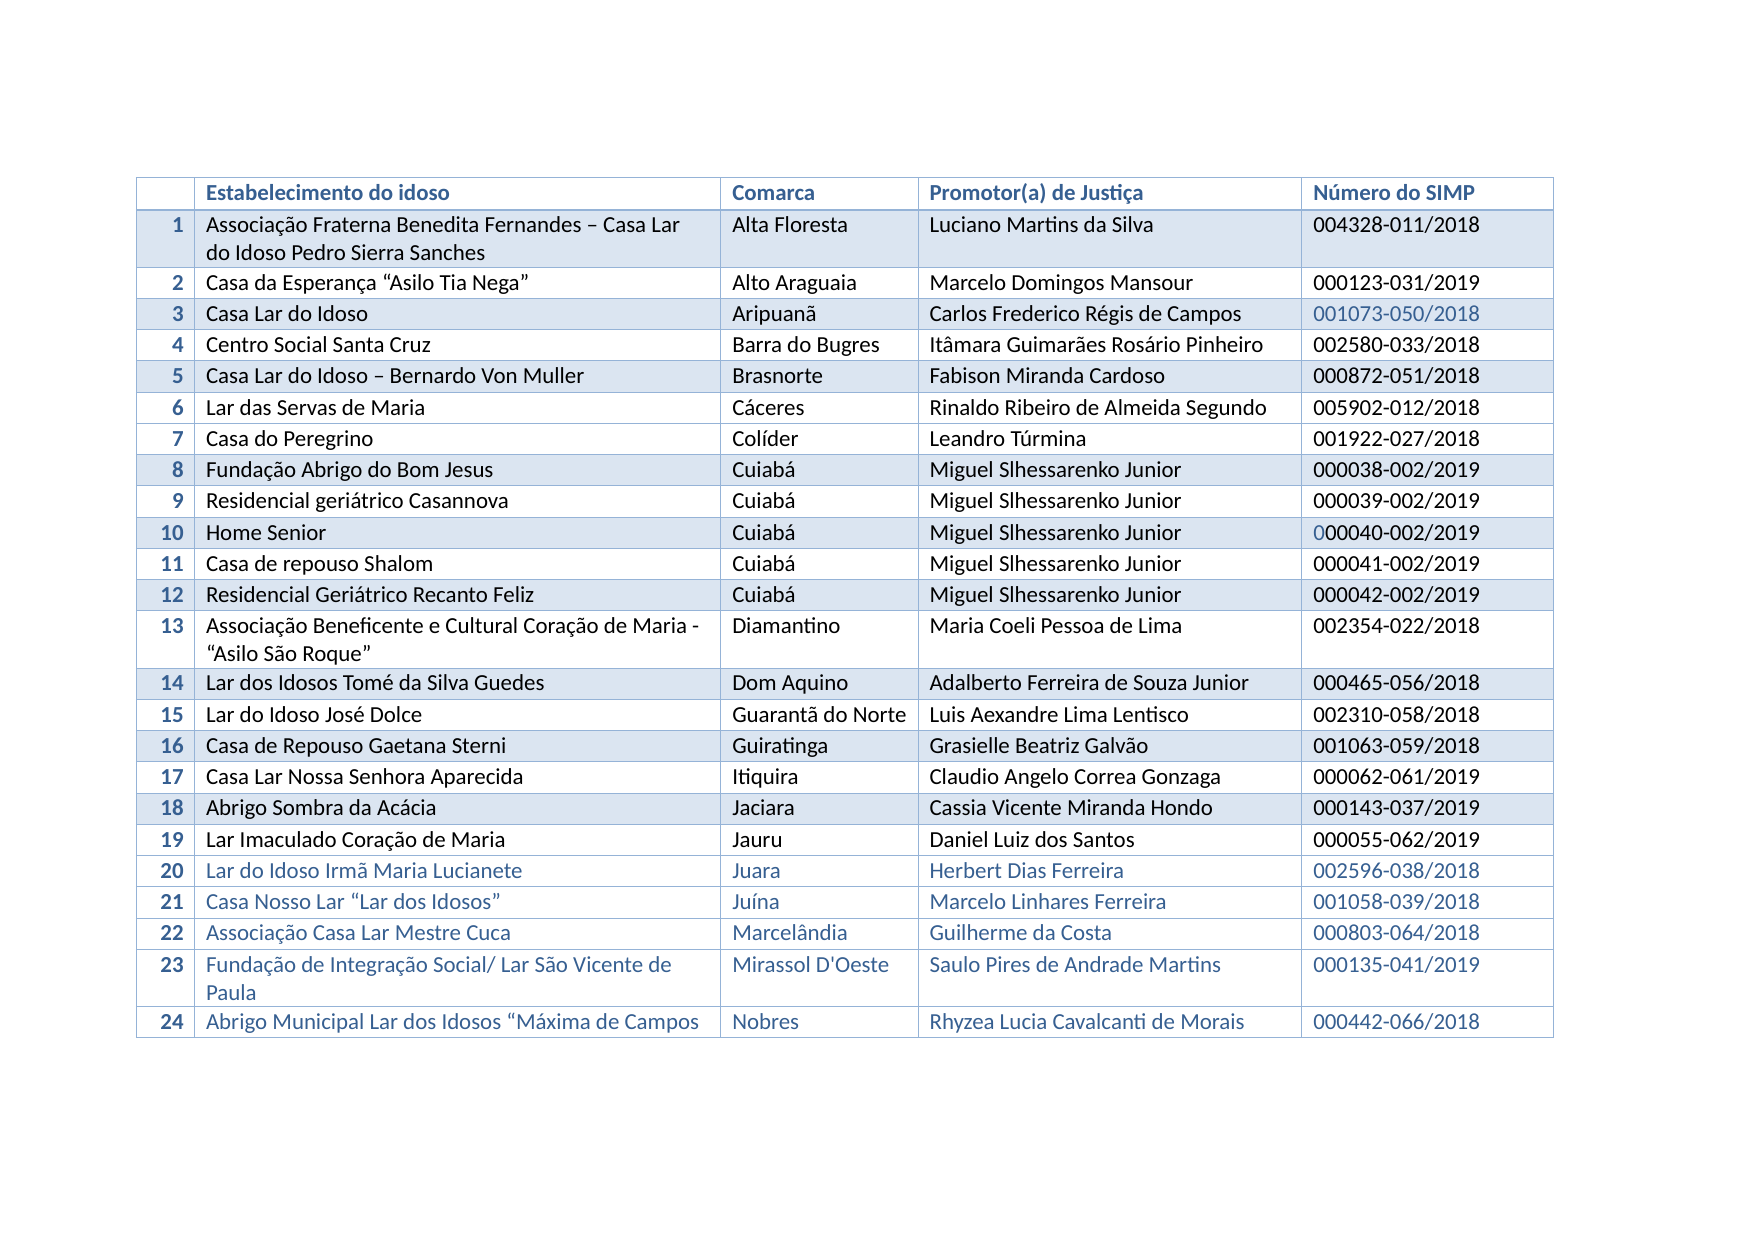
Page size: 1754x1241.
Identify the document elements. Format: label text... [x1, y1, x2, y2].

table_cell Associação Beneficente e Cultural Coração de Maria - “Asilo São Roque” [195, 611, 720, 667]
table_cell Miguel Slhessarenko Junior [919, 580, 1301, 610]
table_cell Barra do Bugres [721, 330, 918, 360]
table_cell Abrigo Sombra da Acácia [195, 794, 720, 824]
table_header Promotor(a) de Justiça [919, 178, 1301, 208]
table_cell 000872-051/2018 [1302, 361, 1553, 392]
table_cell Jauru [721, 825, 918, 855]
table_cell Marcelo Domingos Mansour [919, 268, 1301, 298]
table_cell 3 [137, 299, 194, 329]
table_cell 20 [137, 856, 194, 886]
table_cell 000062-061/2019 [1302, 762, 1553, 792]
table_cell 18 [137, 794, 194, 824]
table_cell 000803-064/2018 [1302, 919, 1553, 949]
table_cell 15 [137, 700, 194, 730]
table_cell Alta Floresta [721, 211, 918, 267]
table_cell Centro Social Santa Cruz [195, 330, 720, 360]
table_cell Cuiabá [721, 518, 918, 548]
table_cell Fabison Miranda Cardoso [919, 361, 1301, 392]
table_cell Miguel Slhessarenko Junior [919, 518, 1301, 548]
table_cell Associação Casa Lar Mestre Cuca [195, 919, 720, 949]
table_cell Cassia Vicente Miranda Hondo [919, 794, 1301, 824]
table_cell Abrigo Municipal Lar dos Idosos “Máxima de Campos [195, 1007, 720, 1037]
table_cell 000442-066/2018 [1302, 1007, 1553, 1037]
table_cell 002354-022/2018 [1302, 611, 1553, 667]
table_cell Herbert Dias Ferreira [919, 856, 1301, 886]
table_cell Casa do Peregrino [195, 424, 720, 454]
table_cell Dom Aquino [721, 669, 918, 699]
table_cell Adalberto Ferreira de Souza Junior [919, 669, 1301, 699]
table_cell 1 [137, 211, 194, 267]
table_cell Cuiabá [721, 486, 918, 517]
table_cell Brasnorte [721, 361, 918, 392]
table_header Número do SIMP [1302, 178, 1553, 208]
table_cell 000040-002/2019 [1302, 518, 1553, 548]
table_cell Casa da Esperança “Asilo Tia Nega” [195, 268, 720, 298]
table_cell Juína [721, 887, 918, 917]
table_cell Casa de Repouso Gaetana Sterni [195, 731, 720, 761]
table_cell Associação Fraterna Benedita Fernandes – Casa Lar do Idoso Pedro Sierra Sanches [195, 211, 720, 267]
table_cell Miguel Slhessarenko Junior [919, 455, 1301, 485]
table_cell Claudio Angelo Correa Gonzaga [919, 762, 1301, 792]
table_cell Casa Lar Nossa Senhora Aparecida [195, 762, 720, 792]
table_cell Daniel Luiz dos Santos [919, 825, 1301, 855]
table_cell 16 [137, 731, 194, 761]
table_cell Luciano Martins da Silva [919, 211, 1301, 267]
table_cell Casa de repouso Shalom [195, 549, 720, 579]
table_cell Saulo Pires de Andrade Martins [919, 950, 1301, 1006]
table_cell Mirassol D'Oeste [721, 950, 918, 1006]
table_cell 002580-033/2018 [1302, 330, 1553, 360]
table_cell 22 [137, 919, 194, 949]
table_cell 000039-002/2019 [1302, 486, 1553, 517]
table_cell Marcelândia [721, 919, 918, 949]
table_cell 19 [137, 825, 194, 855]
table_cell 000135-041/2019 [1302, 950, 1553, 1006]
table_cell Cáceres [721, 393, 918, 423]
table_cell Aripuanã [721, 299, 918, 329]
table_cell Casa Lar do Idoso [195, 299, 720, 329]
table_cell 2 [137, 268, 194, 298]
table_cell Miguel Slhessarenko Junior [919, 486, 1301, 517]
table_cell 005902-012/2018 [1302, 393, 1553, 423]
table_cell 000041-002/2019 [1302, 549, 1553, 579]
table_cell 11 [137, 549, 194, 579]
table_cell Residencial geriátrico Casannova [195, 486, 720, 517]
table_cell 10 [137, 518, 194, 548]
table_cell Lar Imaculado Coração de Maria [195, 825, 720, 855]
table_header [137, 178, 194, 208]
table_cell Grasielle Beatriz Galvão [919, 731, 1301, 761]
table_cell Carlos Frederico Régis de Campos [919, 299, 1301, 329]
table_cell Maria Coeli Pessoa de Lima [919, 611, 1301, 667]
table_cell Leandro Túrmina [919, 424, 1301, 454]
table_cell Casa Lar do Idoso – Bernardo Von Muller [195, 361, 720, 392]
table_cell Cuiabá [721, 455, 918, 485]
table_cell Juara [721, 856, 918, 886]
table_cell 23 [137, 950, 194, 1006]
table_cell 000042-002/2019 [1302, 580, 1553, 610]
table_cell Luis Aexandre Lima Lentisco [919, 700, 1301, 730]
table_cell Cuiabá [721, 549, 918, 579]
table_cell Alto Araguaia [721, 268, 918, 298]
table_cell Diamantino [721, 611, 918, 667]
table_cell 001058-039/2018 [1302, 887, 1553, 917]
table_cell Home Senior [195, 518, 720, 548]
table_cell Lar dos Idosos Tomé da Silva Guedes [195, 669, 720, 699]
table_cell Fundação de Integração Social/ Lar São Vicente de Paula [195, 950, 720, 1006]
table_cell 002310-058/2018 [1302, 700, 1553, 730]
table_cell Guarantã do Norte [721, 700, 918, 730]
table_cell Lar do Idoso José Dolce [195, 700, 720, 730]
table_cell 000123-031/2019 [1302, 268, 1553, 298]
table_cell Itiquira [721, 762, 918, 792]
table_cell Guilherme da Costa [919, 919, 1301, 949]
table_cell Casa Nosso Lar “Lar dos Idosos” [195, 887, 720, 917]
table_header Estabelecimento do idoso [195, 178, 720, 208]
table_cell 000055-062/2019 [1302, 825, 1553, 855]
table_cell 21 [137, 887, 194, 917]
table_cell 000038-002/2019 [1302, 455, 1553, 485]
table_cell Rhyzea Lucia Cavalcanti de Morais [919, 1007, 1301, 1037]
table_cell 7 [137, 424, 194, 454]
table_cell 6 [137, 393, 194, 423]
table_cell 004328-011/2018 [1302, 211, 1553, 267]
table_cell 14 [137, 669, 194, 699]
table_cell 8 [137, 455, 194, 485]
table_cell Fundação Abrigo do Bom Jesus [195, 455, 720, 485]
table_cell 001073-050/2018 [1302, 299, 1553, 329]
table_cell Itâmara Guimarães Rosário Pinheiro [919, 330, 1301, 360]
table_header Comarca [721, 178, 918, 208]
table_cell 13 [137, 611, 194, 667]
table_cell Cuiabá [721, 580, 918, 610]
table_cell 4 [137, 330, 194, 360]
table_cell Rinaldo Ribeiro de Almeida Segundo [919, 393, 1301, 423]
table_cell 9 [137, 486, 194, 517]
table_cell 5 [137, 361, 194, 392]
table_cell Residencial Geriátrico Recanto Feliz [195, 580, 720, 610]
table_cell 001922-027/2018 [1302, 424, 1553, 454]
table_cell 000465-056/2018 [1302, 669, 1553, 699]
table_cell 24 [137, 1007, 194, 1037]
table_cell 17 [137, 762, 194, 792]
table_cell Lar do Idoso Irmã Maria Lucianete [195, 856, 720, 886]
table_cell Marcelo Linhares Ferreira [919, 887, 1301, 917]
table_cell Miguel Slhessarenko Junior [919, 549, 1301, 579]
table_cell 002596-038/2018 [1302, 856, 1553, 886]
table_cell Colíder [721, 424, 918, 454]
table_cell Jaciara [721, 794, 918, 824]
table_cell Lar das Servas de Maria [195, 393, 720, 423]
table_cell Nobres [721, 1007, 918, 1037]
table_cell 001063-059/2018 [1302, 731, 1553, 761]
table_cell 12 [137, 580, 194, 610]
table_cell 000143-037/2019 [1302, 794, 1553, 824]
table_cell Guiratinga [721, 731, 918, 761]
